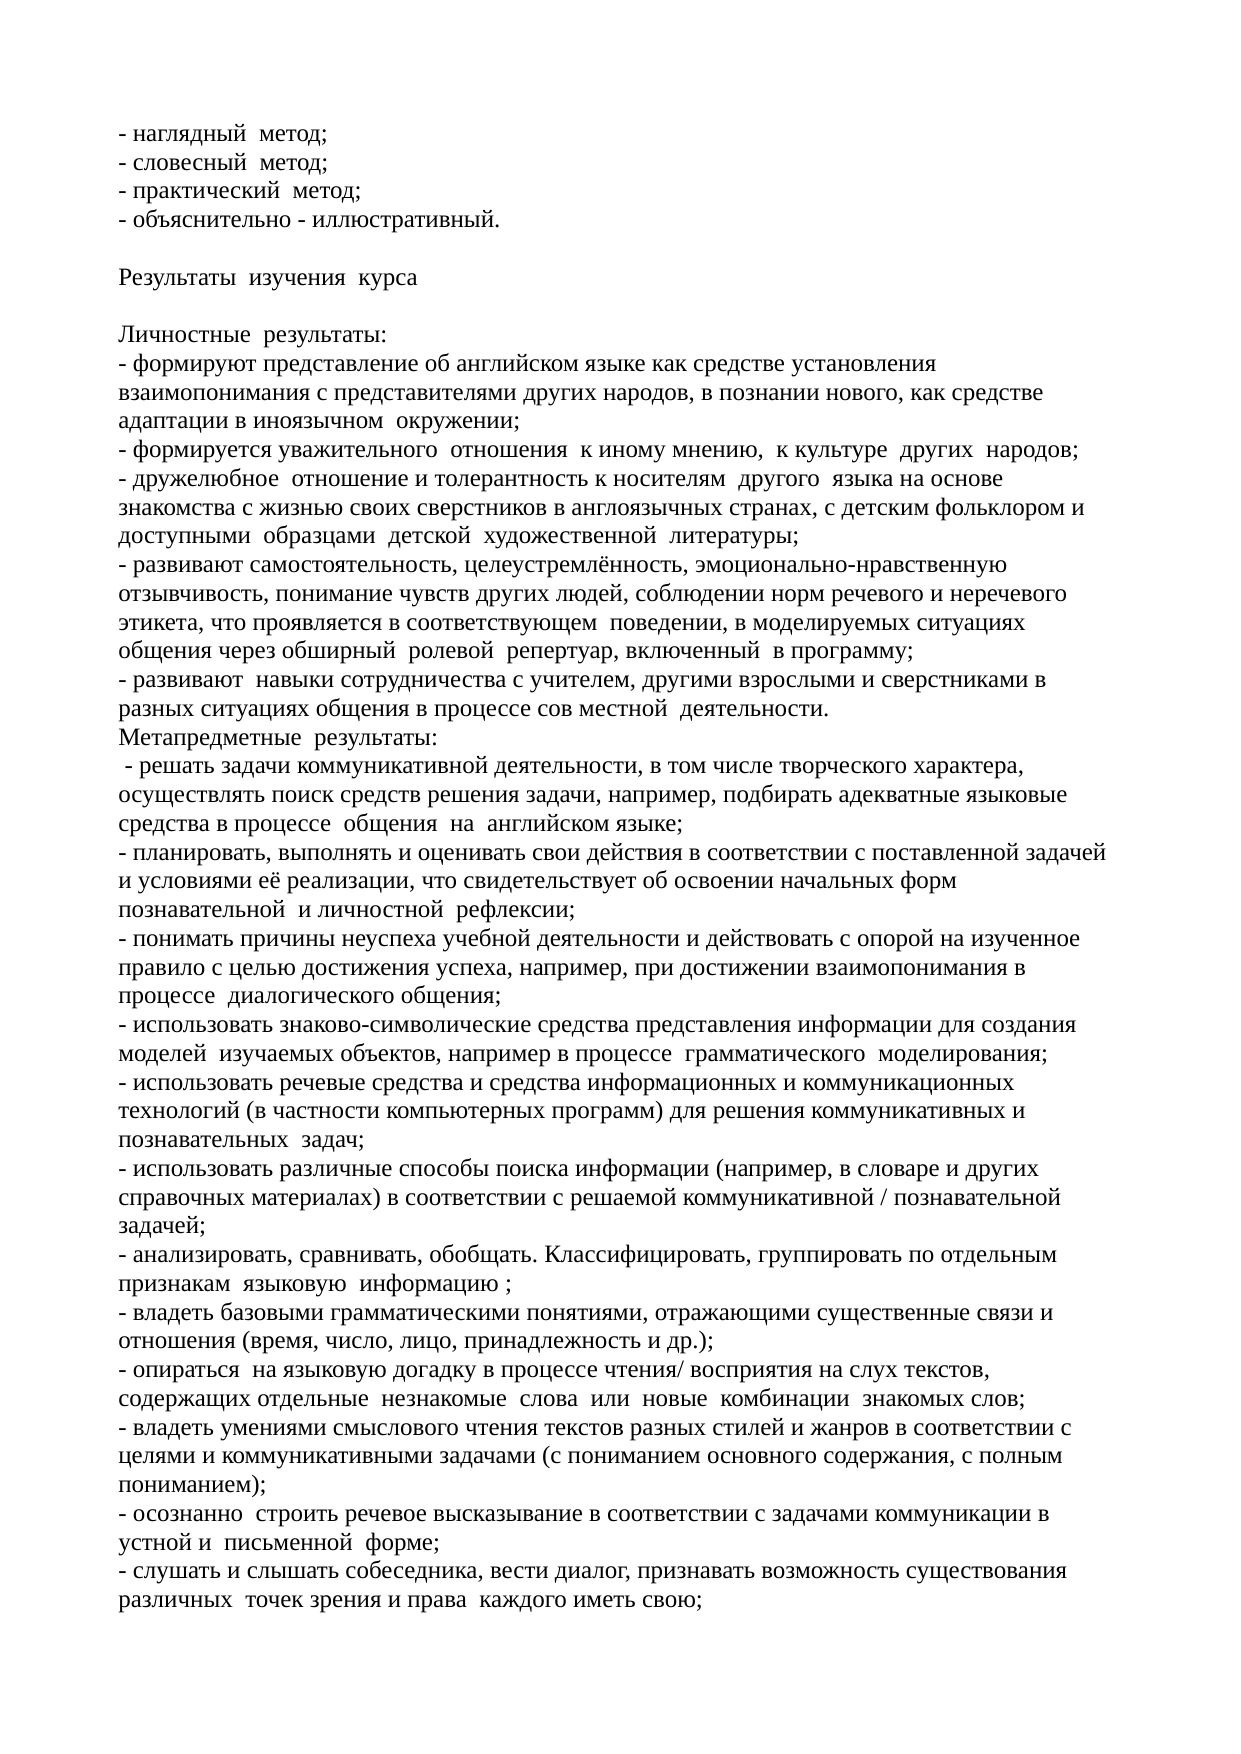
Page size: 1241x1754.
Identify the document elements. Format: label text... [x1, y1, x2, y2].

text - владеть базовыми грамматическими понятиями, отражающими существенные связи и отношения (время, число, лицо, принадлежность и др.); [118, 1297, 1122, 1354]
text - наглядный метод; [118, 118, 1122, 147]
text - анализировать, сравнивать, обобщать. Классифицировать, группировать по отдельным признакам языковую информацию ; [118, 1239, 1122, 1297]
text Метапредметные результаты: [118, 722, 1122, 751]
text - планировать, выполнять и оценивать свои действия в соответствии с поставленной задачей и условиями её реализации, что свидетельствует об освоении начальных форм познавательной и личностной рефлексии; [118, 837, 1122, 923]
text - формируется уважительного отношения к иному мнению, к культуре других народов; [118, 434, 1122, 463]
text Результаты изучения курса [118, 262, 1122, 291]
text - развивают самостоятельность, целеустремлённость, эмоционально-нравственную отзывчивость, понимание чувств других людей, соблюдении норм речевого и неречевого этикета, что проявляется в соответствующем поведении, в моделируемых ситуациях общения через обширный ролевой репертуар, включенный в программу; [118, 549, 1122, 664]
text - использовать речевые средства и средства информационных и коммуникационных технологий (в частности компьютерных программ) для решения коммуникативных и познавательных задач; [118, 1067, 1122, 1153]
text - словесный метод; [118, 147, 1122, 176]
text - понимать причины неуспеха учебной деятельности и действовать с опорой на изученное правило с целью достижения успеха, например, при достижении взаимопонимания в процессе диалогического общения; [118, 923, 1122, 1009]
text - опираться на языковую догадку в процессе чтения/ восприятия на слух текстов, содержащих отдельные незнакомые слова или новые комбинации знакомых слов; [118, 1354, 1122, 1412]
text - дружелюбное отношение и толерантность к носителям другого языка на основе знакомства с жизнью своих сверстников в англоязычных странах, с детским фольклором и доступными образцами детской художественной литературы; [118, 463, 1122, 549]
text - владеть умениями смыслового чтения текстов разных стилей и жанров в соответствии с целями и коммуникативными задачами (с пониманием основного содержания, с полным пониманием); [118, 1412, 1122, 1498]
text - осознанно строить речевое высказывание в соответствии с задачами коммуникации в устной и письменной форме; [118, 1498, 1122, 1556]
text - практический метод; [118, 176, 1122, 204]
text - использовать различные способы поиска информации (например, в словаре и других справочных материалах) в соответствии с решаемой коммуникативной / познавательной задачей; [118, 1153, 1122, 1239]
text - развивают навыки сотрудничества с учителем, другими взрослыми и сверстниками в разных ситуациях общения в процессе сов местной деятельности. [118, 664, 1122, 722]
text - слушать и слышать собеседника, вести диалог, признавать возможность существования различных точек зрения и права каждого иметь свою; [118, 1556, 1122, 1613]
text - формируют представление об английском языке как средстве установления взаимопонимания с представителями других народов, в познании нового, как средстве адаптации в иноязычном окружении; [118, 348, 1122, 434]
text - решать задачи коммуникативной деятельности, в том числе творческого характера, осуществлять поиск средств решения задачи, например, подбирать адекватные языковые средства в процессе общения на английском языке; [118, 751, 1122, 837]
text Личностные результаты: [118, 319, 1122, 348]
text - использовать знаково-символические средства представления информации для создания моделей изучаемых объектов, например в процессе грамматического моделирования; [118, 1009, 1122, 1067]
text - объяснительно - иллюстративный. [118, 204, 1122, 233]
